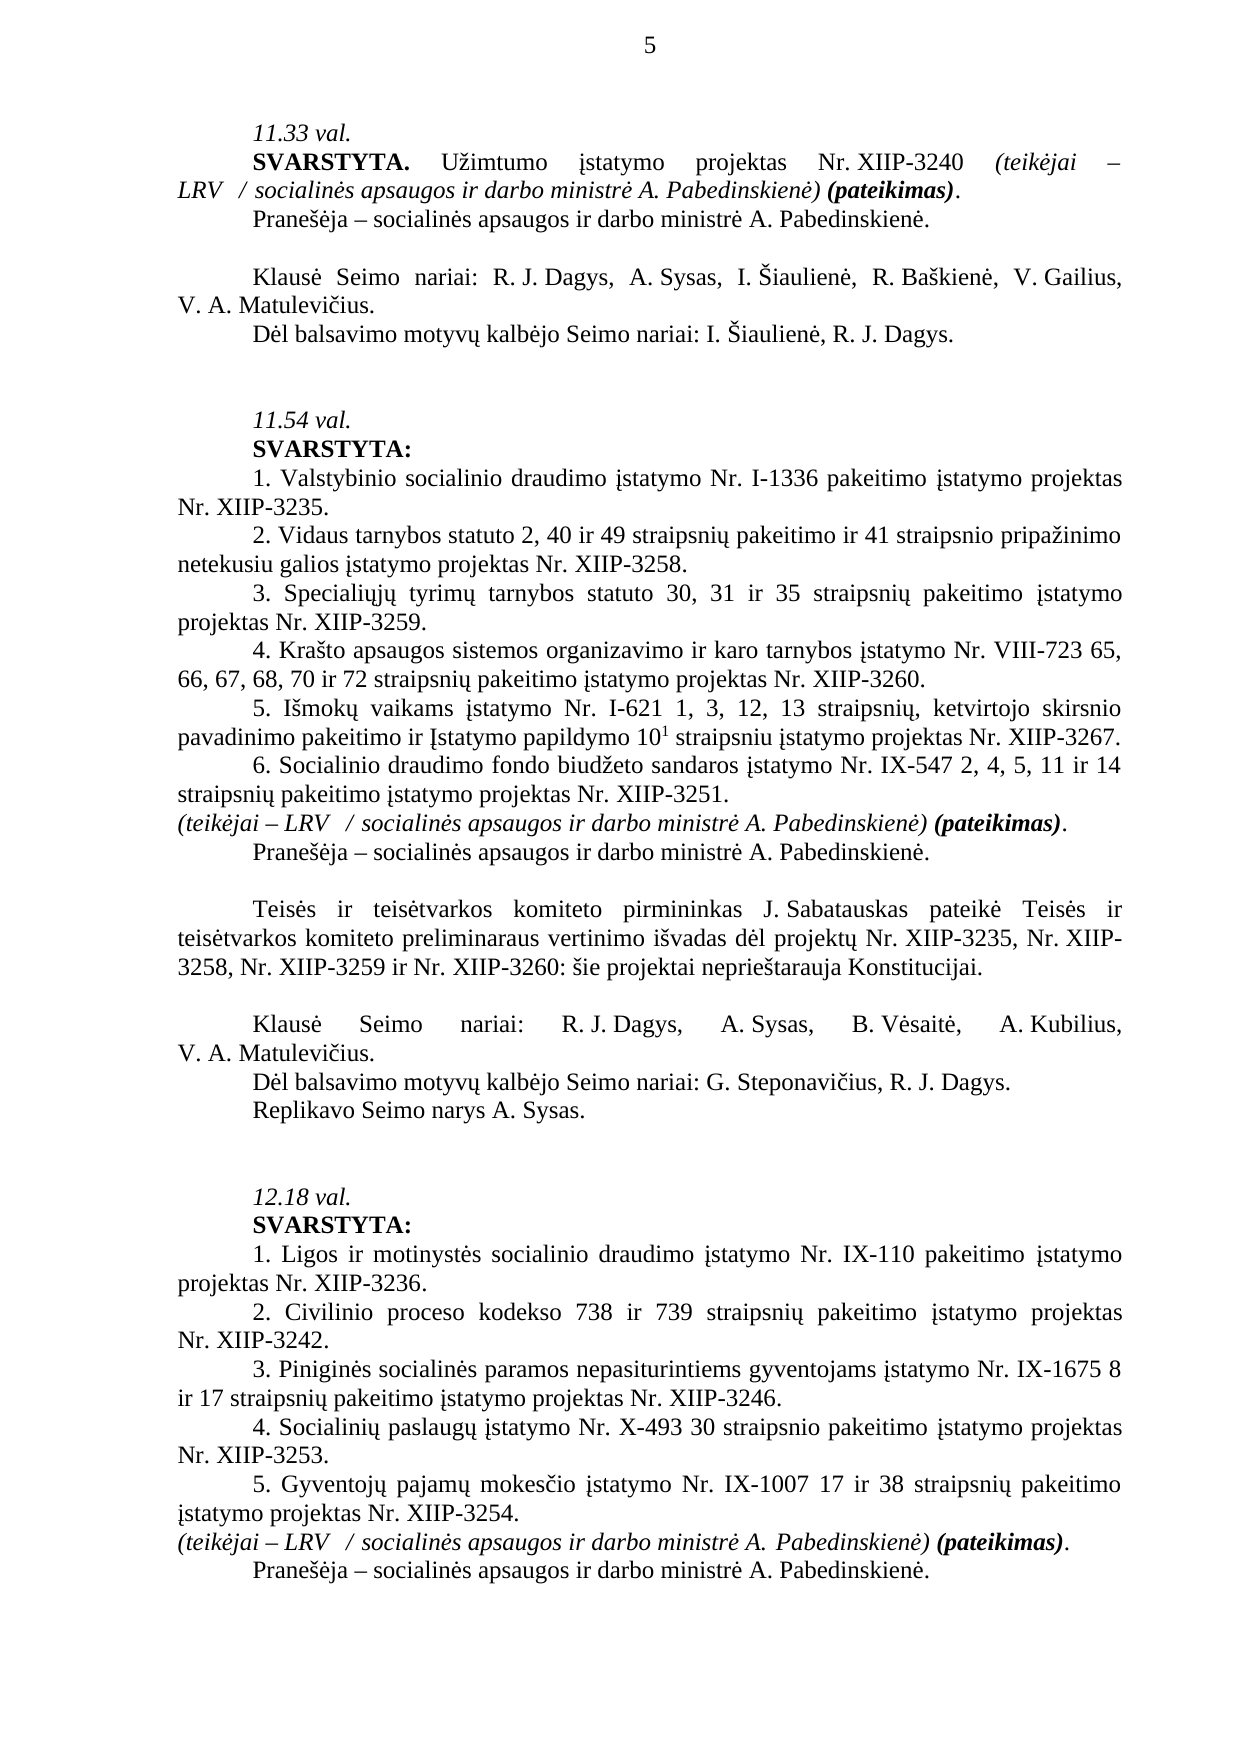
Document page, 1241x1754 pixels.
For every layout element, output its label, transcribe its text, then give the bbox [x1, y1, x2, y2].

text Dėl balsavimo motyvų kalbėjo Seimo nariai: G. Steponavičius, R. J. Dagys. [177, 1067, 1122, 1096]
text 11.33 val. [177, 118, 1122, 147]
text Dėl balsavimo motyvų kalbėjo Seimo nariai: I. Šiaulienė, R. J. Dagys. [177, 319, 1122, 348]
text Pranešėja – socialinės apsaugos ir darbo ministrė A. Pabedinskienė. [177, 1556, 1122, 1584]
text 4. Socialinių paslaugų įstatymo Nr. X-493 30 straipsnio pakeitimo įstatymo projektas Nr. XIIP-3253. [177, 1412, 1122, 1469]
text 5. Gyventojų pajamų mokesčio įstatymo Nr. IX-1007 17 ir 38 straipsnių pakeitimo įstatymo projektas Nr. XIIP-3254. [177, 1469, 1122, 1527]
text 12.18 val. [177, 1182, 1122, 1211]
text Klausė Seimo nariai: R. J. Dagys, A. Sysas, B. Vėsaitė, A. Kubilius, V. A. Matulevičius. [177, 1009, 1122, 1067]
text SVARSTYTA. Užimtumo įstatymo projektas Nr. XIIP-3240 (teikėjai – LRV / socialinės apsaugos ir darbo ministrė A. Pabedinskienė) (pateikimas). [177, 147, 1122, 204]
text 4. Krašto apsaugos sistemos organizavimo ir karo tarnybos įstatymo Nr. VIII-723 65, 66, 67, 68, 70 ir 72 straipsnių pakeitimo įstatymo projektas Nr. XIIP-3260. [177, 636, 1122, 693]
text Pranešėja – socialinės apsaugos ir darbo ministrė A. Pabedinskienė. [177, 837, 1122, 866]
text 1. Valstybinio socialinio draudimo įstatymo Nr. I-1336 pakeitimo įstatymo projektas Nr. XIIP-3235. [177, 463, 1122, 521]
text 3. Specialiųjų tyrimų tarnybos statuto 30, 31 ir 35 straipsnių pakeitimo įstatymo projektas Nr. XIIP-3259. [177, 578, 1122, 636]
text 3. Piniginės socialinės paramos nepasiturintiems gyventojams įstatymo Nr. IX-1675 8 ir 17 straipsnių pakeitimo įstatymo projektas Nr. XIIP-3246. [177, 1354, 1122, 1412]
text SVARSTYTA: [177, 434, 1122, 463]
text Klausė Seimo nariai: R. J. Dagys, A. Sysas, I. Šiaulienė, R. Baškienė, V. Gailius, V. A. Matulevičius. [177, 262, 1122, 319]
text Teisės ir teisėtvarkos komiteto pirmininkas J. Sabatauskas pateikė Teisės ir teisėtvarkos komiteto preliminaraus vertinimo išvadas dėl projektų Nr. XIIP-3235, Nr. XIIP-3258, Nr. XIIP-3259 ir Nr. XIIP-3260: šie projektai neprieštarauja Konstitucijai. [177, 894, 1122, 981]
text (teikėjai – LRV / socialinės apsaugos ir darbo ministrė A. Pabedinskienė) (pateikimas). [177, 808, 1122, 837]
text Replikavo Seimo narys A. Sysas. [177, 1096, 1122, 1124]
text 2. Vidaus tarnybos statuto 2, 40 ir 49 straipsnių pakeitimo ir 41 straipsnio pripažinimo netekusiu galios įstatymo projektas Nr. XIIP-3258. [177, 521, 1122, 578]
text 2. Civilinio proceso kodekso 738 ir 739 straipsnių pakeitimo įstatymo projektas Nr. XIIP-3242. [177, 1297, 1122, 1354]
text 11.54 val. [177, 406, 1122, 434]
text Pranešėja – socialinės apsaugos ir darbo ministrė A. Pabedinskienė. [177, 204, 1122, 233]
text 6. Socialinio draudimo fondo biudžeto sandaros įstatymo Nr. IX-547 2, 4, 5, 11 ir 14 straipsnių pakeitimo įstatymo projektas Nr. XIIP-3251. [177, 751, 1122, 808]
text 5. Išmokų vaikams įstatymo Nr. I-621 1, 3, 12, 13 straipsnių, ketvirtojo skirsnio pavadinimo pakeitimo ir Įstatymo papildymo 101 straipsniu įstatymo projektas Nr. XIIP-3267. [177, 693, 1122, 751]
text (teikėjai – LRV / socialinės apsaugos ir darbo ministrė A. Pabedinskienė) (pateikimas). [177, 1527, 1122, 1556]
text SVARSTYTA: [177, 1211, 1122, 1239]
text 1. Ligos ir motinystės socialinio draudimo įstatymo Nr. IX-110 pakeitimo įstatymo projektas Nr. XIIP-3236. [177, 1239, 1122, 1297]
